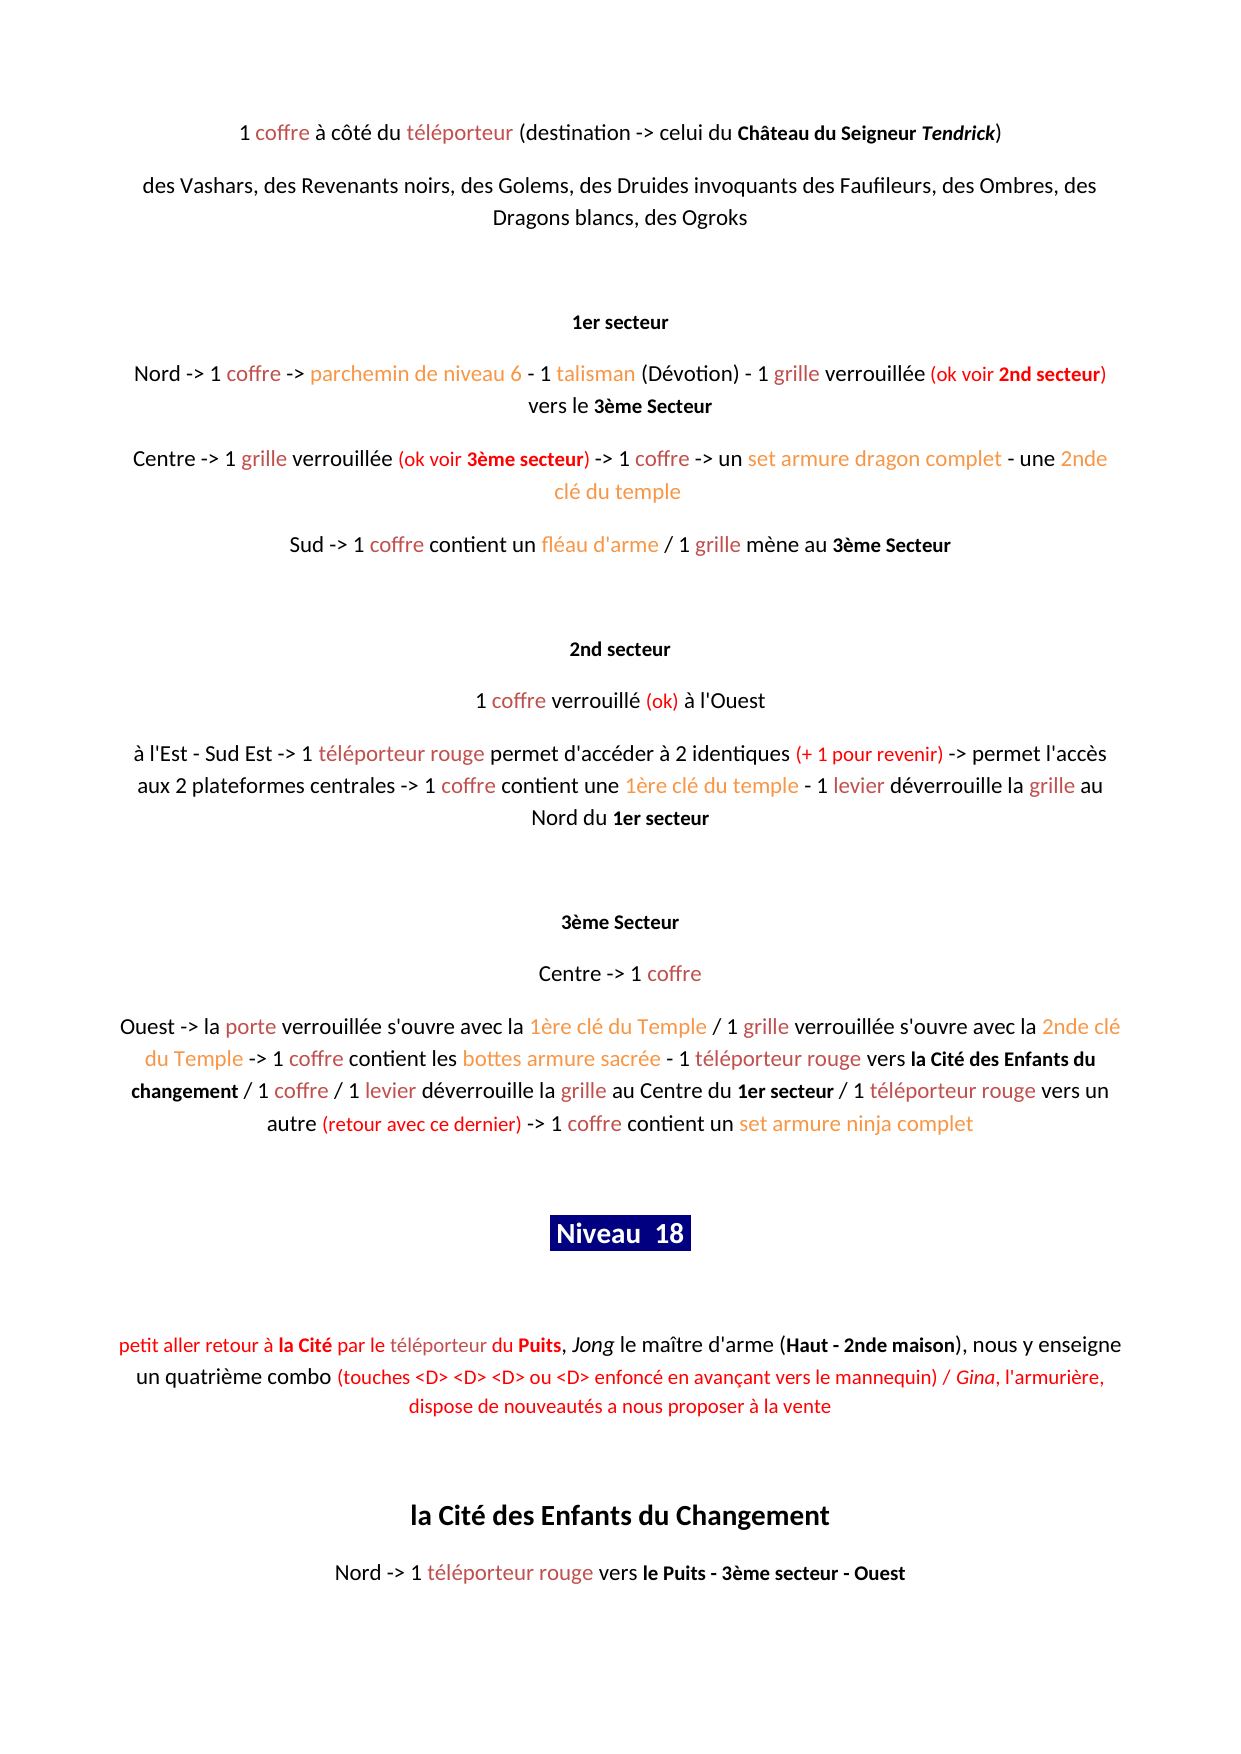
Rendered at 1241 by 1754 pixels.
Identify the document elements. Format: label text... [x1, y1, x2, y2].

text 2nd secteur [118, 636, 1122, 661]
text Centre -> 1 grille verrouillée (ok voir 3ème secteur) -> 1 coffre -> un set armure dragon complet - une 2nde clé du temple [118, 444, 1122, 505]
text des Vashars, des Revenants noirs, des Golems, des Druides invoquants des Faufileurs, des Ombres, des Dragons blancs, des Ogroks [118, 171, 1122, 231]
text 1 coffre verrouillé (ok) à l'Ouest [118, 686, 1122, 714]
text Centre -> 1 coffre [118, 959, 1122, 987]
text Niveau 18 [118, 1215, 1122, 1251]
text Sud -> 1 coffre contient un fléau d'arme / 1 grille mène au 3ème Secteur [118, 530, 1122, 558]
text 1 coffre à côté du téléporteur (destination -> celui du Château du Seigneur Tendrick) [118, 118, 1122, 146]
text Nord -> 1 téléporteur rouge vers le Puits - 3ème secteur - Ouest [118, 1558, 1122, 1586]
text Nord -> 1 coffre -> parchemin de niveau 6 - 1 talisman (Dévotion) - 1 grille verrouillée (ok voir 2nd secteur) vers le 3ème Secteur [118, 359, 1122, 419]
text Ouest -> la porte verrouillée s'ouvre avec la 1ère clé du Temple / 1 grille verrouillée s'ouvre avec la 2nde clé du Temple -> 1 coffre contient les bottes armure sacrée - 1 téléporteur rouge vers la Cité des Enfants du changement / 1 coffre / 1 levier déverrouille la grille au Centre du 1er secteur / 1 téléporteur rouge vers un autre (retour avec ce dernier) -> 1 coffre contient un set armure ninja complet [118, 1012, 1122, 1137]
text 1er secteur [118, 309, 1122, 335]
text la Cité des Enfants du Changement [118, 1497, 1122, 1532]
text petit aller retour à la Cité par le téléporteur du Puits, Jong le maître d'arme (Haut - 2nde maison), nous y enseigne un quatrième combo (touches <D> <D> <D> ou <D> enfoncé en avançant vers le mannequin) / Gina, l'armurière, dispose de nouveautés a nous proposer à la vente [118, 1330, 1122, 1419]
text 3ème Secteur [118, 909, 1122, 935]
text à l'Est - Sud Est -> 1 téléporteur rouge permet d'accéder à 2 identiques (+ 1 pour revenir) -> permet l'accès aux 2 plateformes centrales -> 1 coffre contient une 1ère clé du temple - 1 levier déverrouille la grille au Nord du 1er secteur [118, 739, 1122, 831]
